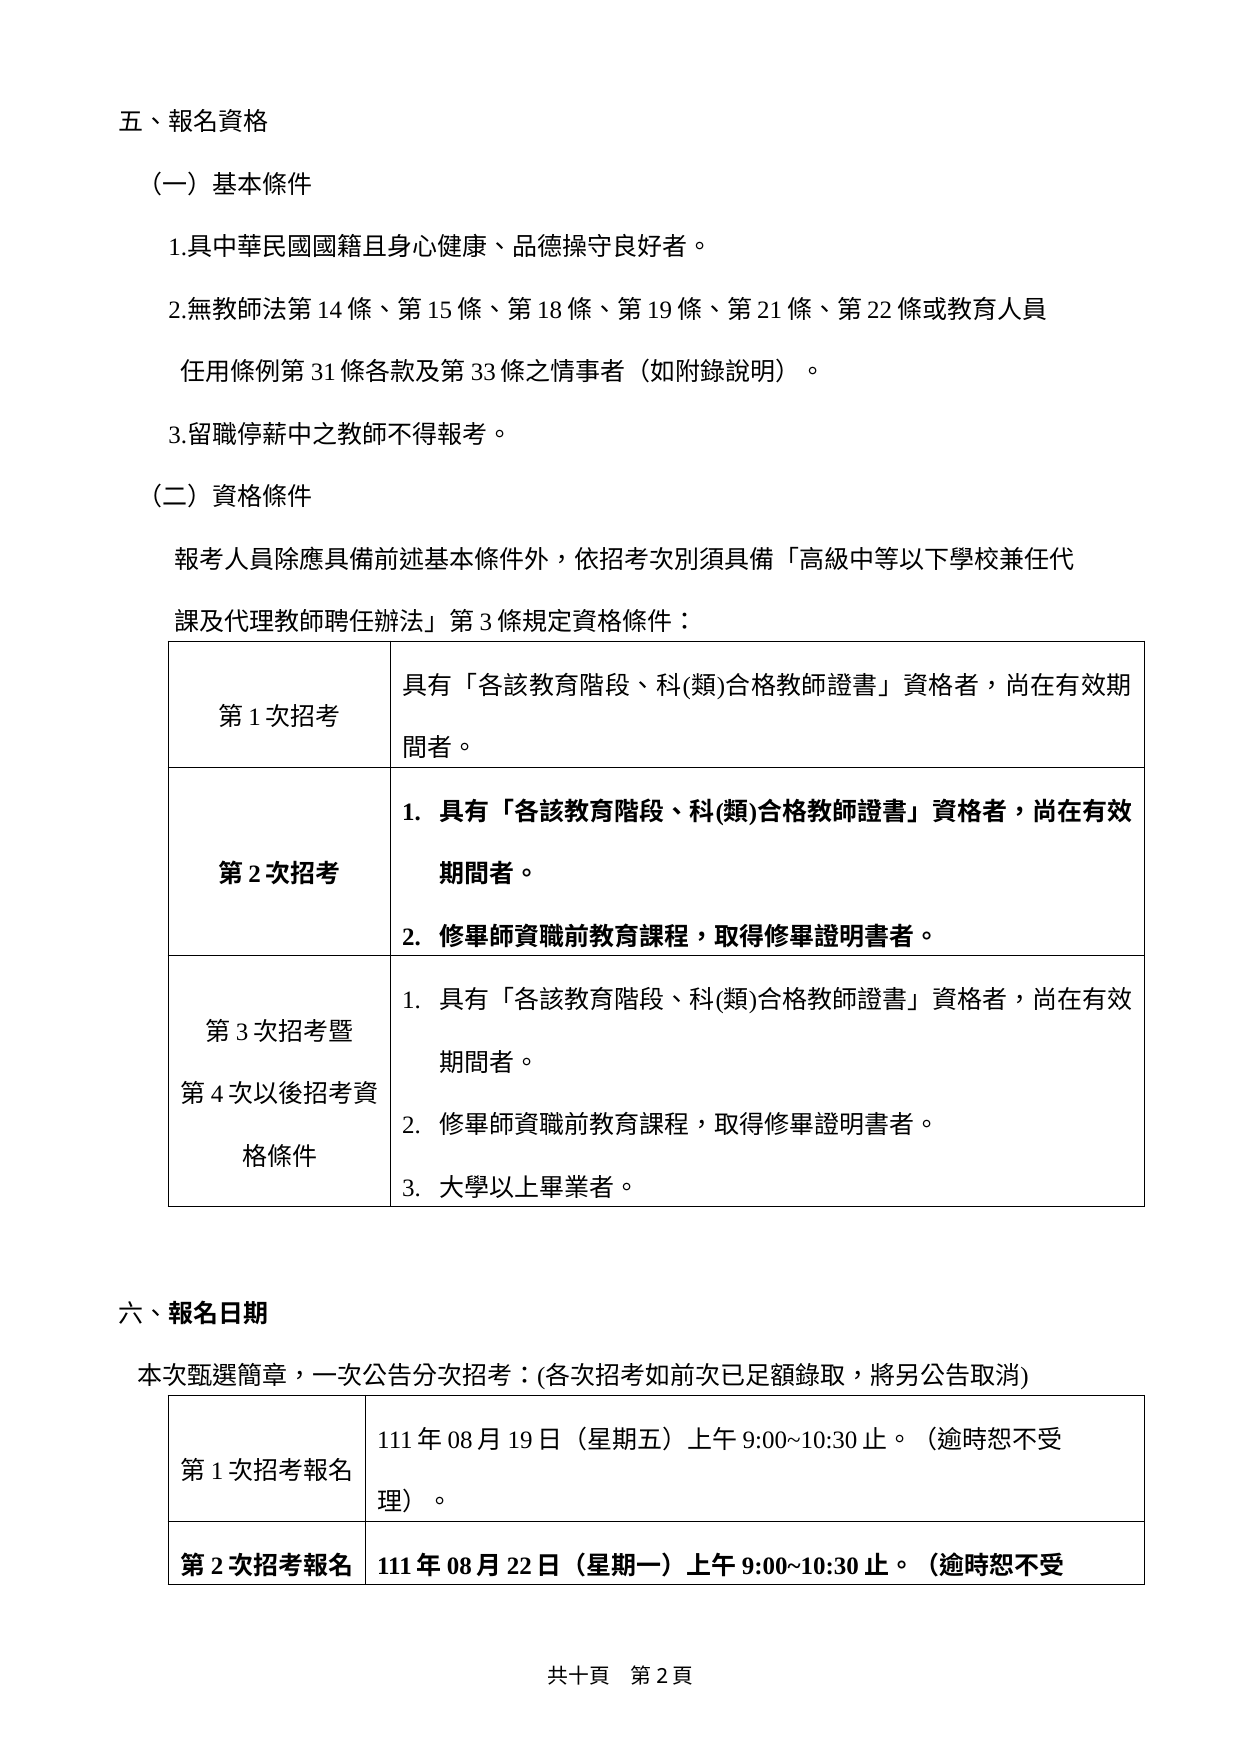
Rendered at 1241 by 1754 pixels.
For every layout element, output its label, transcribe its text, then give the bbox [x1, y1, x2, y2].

table_header 第1次招考報名 [169, 1396, 365, 1521]
text 3.留職停薪中之教師不得報考。 [118, 391, 1122, 453]
table_cell 111年08月22日（星期一）上午9:00~10:30止。（逾時恕不受 [366, 1522, 1144, 1584]
text 報考人員除應具備前述基本條件外，依招考次別須具備「高級中等以下學校兼任代 [118, 516, 1122, 578]
table_cell 第2次招考 [169, 768, 390, 955]
text 課及代理教師聘任辦法」第3條規定資格條件： [118, 578, 1122, 641]
text 六、報名日期 [118, 1270, 1122, 1332]
text （二）資格條件 [118, 453, 1122, 516]
text 1.具中華民國國籍且身心健康、品德操守良好者。 [118, 203, 1122, 266]
text 任用條例第31條各款及第33條之情事者（如附錄說明）。 [118, 328, 1122, 391]
table_cell 第3次招考暨 第4次以後招考資格條件 [169, 956, 390, 1206]
table_cell 第2次招考報名 [169, 1522, 365, 1584]
table_header 具有「各該教育階段、科(類)合格教師證書」資格者，尚在有效期間者。 [391, 642, 1144, 767]
text 五、報名資格 [118, 78, 1122, 141]
text （一）基本條件 [118, 141, 1122, 203]
table_cell 具有「各該教育階段、科(類)合格教師證書」資格者，尚在有效期間者。 修畢師資職前教育課程，取得修畢證明書者。 大學以上畢業者。 [391, 956, 1144, 1206]
table_header 111年08月19日（星期五）上午9:00~10:30止。（逾時恕不受理）。 [366, 1396, 1144, 1521]
text 本次甄選簡章，一次公告分次招考：(各次招考如前次已足額錄取，將另公告取消) [118, 1332, 1122, 1395]
table_header 第1次招考 [169, 642, 390, 767]
table_cell 具有「各該教育階段、科(類)合格教師證書」資格者，尚在有效期間者。 修畢師資職前教育課程，取得修畢證明書者。 [391, 768, 1144, 955]
text 2.無教師法第14條、第15條、第18條、第19條、第21條、第22條或教育人員 [118, 266, 1122, 328]
